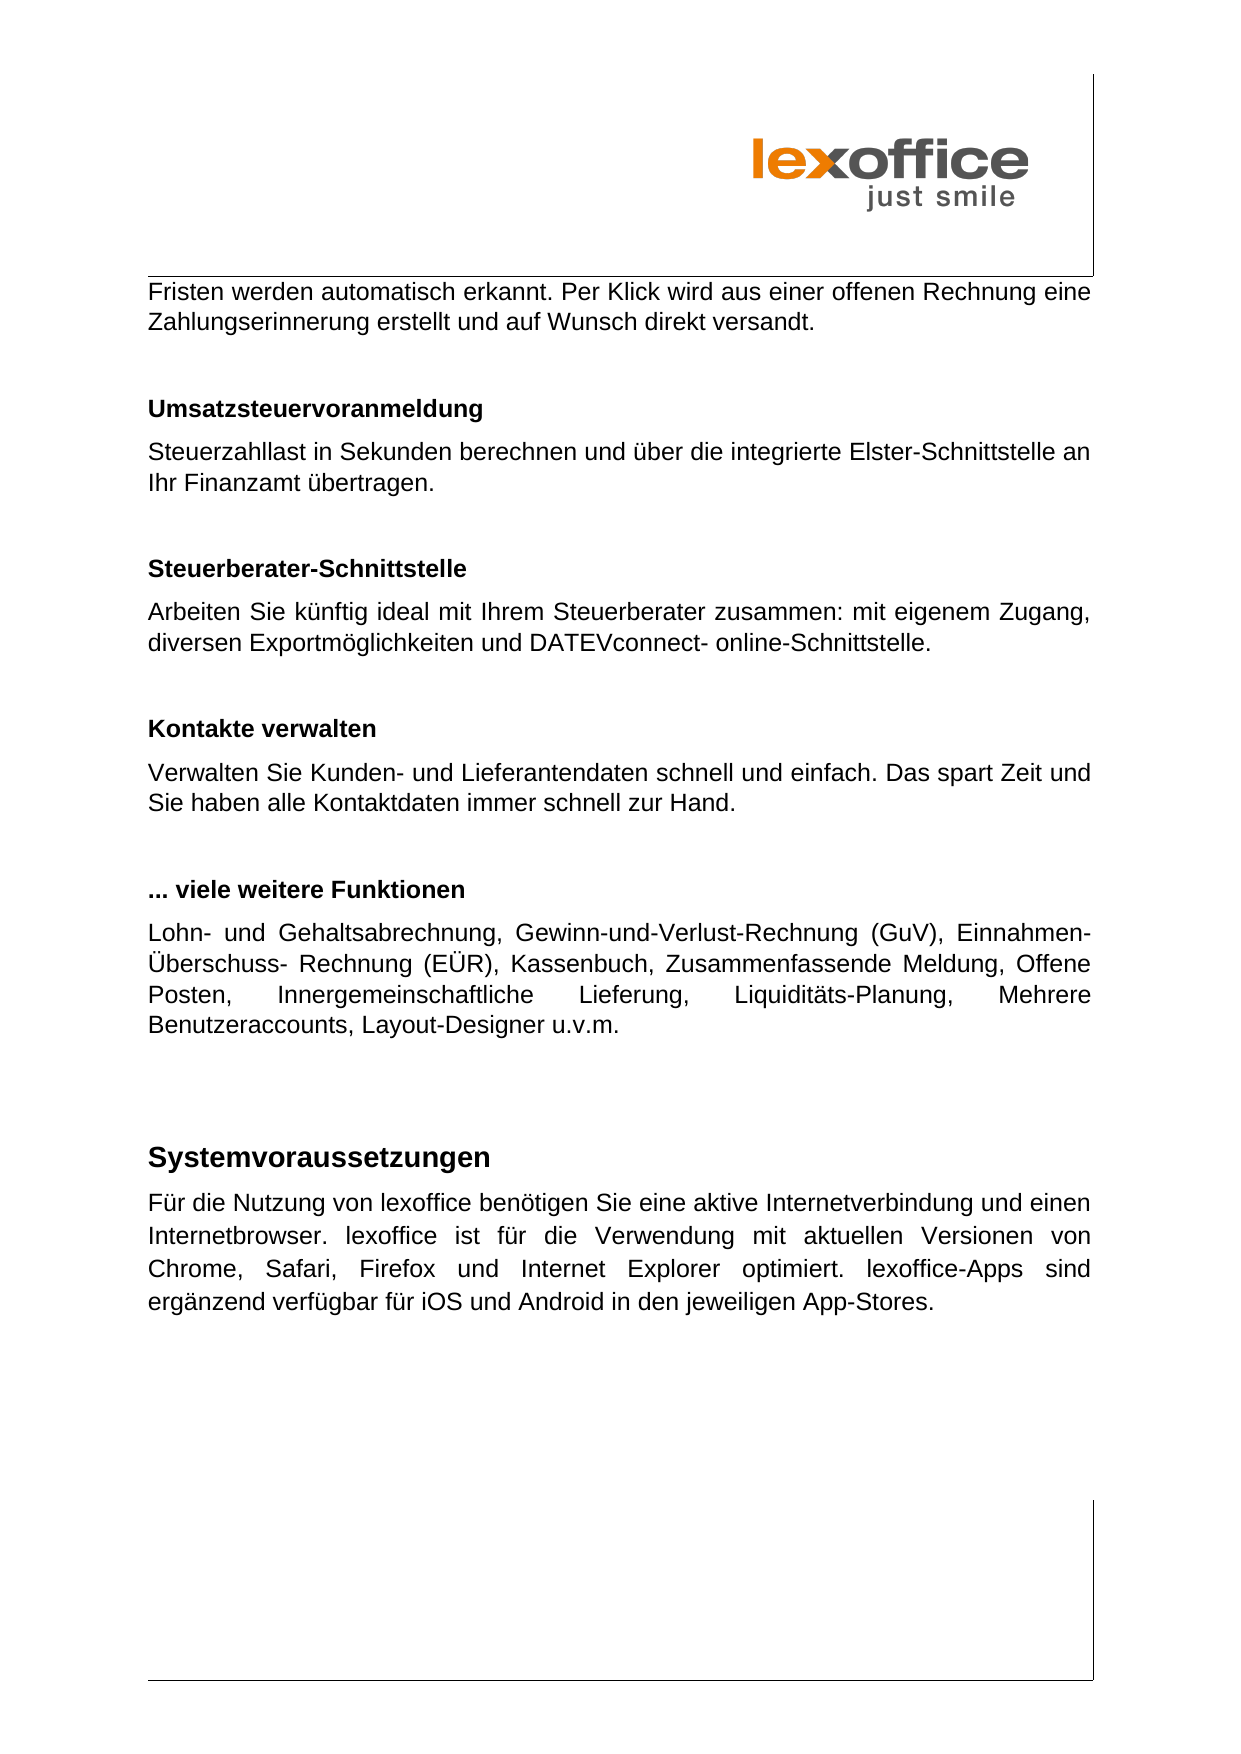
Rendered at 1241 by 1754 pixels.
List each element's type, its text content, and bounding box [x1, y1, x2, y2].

text Fristen werden automatisch erkannt. Per Klick wird aus einer offenen Rechnung eine Zahlungserinnerung erstellt und auf Wunsch direkt versandt. [148, 276, 1093, 336]
text Arbeiten Sie künftig ideal mit Ihrem Steuerberater zusammen: mit eigenem Zugang, diversen Exportmöglichkeiten und DATEVconnect- online-Schnittstelle. [148, 597, 1093, 657]
text Verwalten Sie Kunden- und Lieferantendaten schnell und einfach. Das spart Zeit und Sie haben alle Kontaktdaten immer schnell zur Hand. [148, 758, 1093, 817]
text Für die Nutzung von lexoffice benötigen Sie eine aktive Internetverbindung und einen Internetbrowser. lexoffice ist für die Verwendung mit aktuellen Versionen von Chrome, Safari, Firefox und Internet Explorer optimiert. lexoffice-Apps sind ergänzend verfügbar für iOS und Android in den jeweiligen App-Stores. [148, 1188, 1093, 1316]
text Steuerberater-Schnittstelle [148, 554, 1093, 583]
text Umsatzsteuervoranmeldung [148, 394, 1093, 422]
text Lohn- und Gehaltsabrechnung, Gewinn-und-Verlust-Rechnung (GuV), Einnahmen-Überschuss- Rechnung (EÜR), Kassenbuch, Zusammenfassende Meldung, Offene Posten, Innergemeinschaftliche Lieferung, Liquiditäts-Planung, Mehrere Benutzeraccounts, Layout-Designer u.v.m. [148, 918, 1093, 1039]
picture [753, 138, 1029, 212]
text Steuerzahllast in Sekunden berechnen und über die integrierte Elster-Schnittstelle an Ihr Finanzamt übertragen. [148, 437, 1093, 496]
text Systemvoraussetzungen [148, 1140, 1093, 1173]
text Kontakte verwalten [148, 714, 1093, 743]
text ... viele weitere Funktionen [148, 875, 1093, 904]
